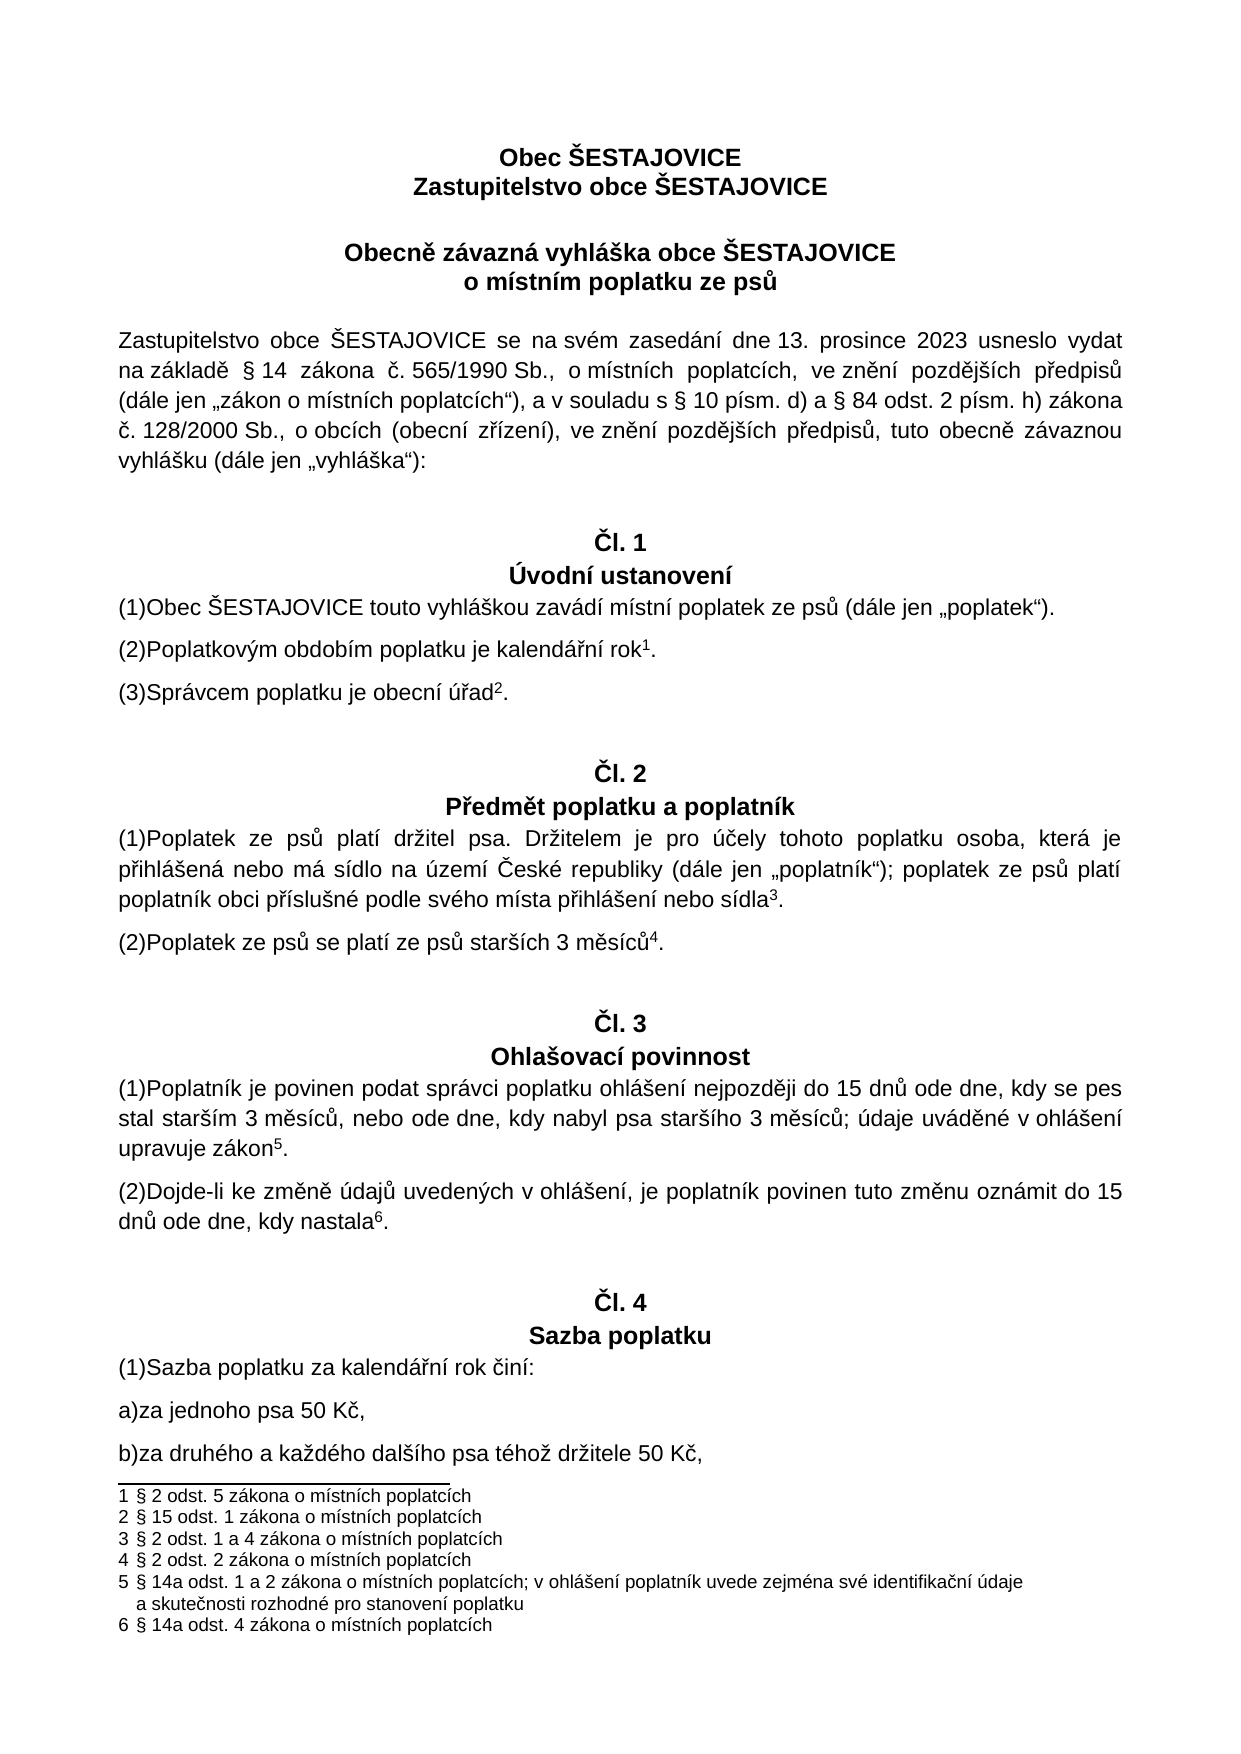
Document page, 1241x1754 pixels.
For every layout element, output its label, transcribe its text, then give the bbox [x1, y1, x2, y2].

list Poplatkovým obdobím poplatku je kalendářní rok. [118, 636, 1122, 663]
list Poplatník je povinen podat správci poplatku ohlášení nejpozději do 15 dnů ode dne, kdy se pes stal starším 3 měsíců, nebo ode dne, kdy nabyl psa staršího 3 měsíců; údaje uváděné v ohlášení upravuje zákon. [118, 1075, 1122, 1162]
subtitle Čl. 4 Sazba poplatku [118, 1288, 1122, 1350]
list za druhého a každého dalšího psa téhož držitele 50 Kč, [118, 1440, 1122, 1466]
list za jednoho psa 50 Kč, [118, 1397, 1122, 1423]
subtitle Čl. 3 Ohlašovací povinnost [118, 1009, 1122, 1071]
subtitle Čl. 1 Úvodní ustanovení [118, 528, 1122, 589]
subtitle Čl. 2 Předmět poplatku a poplatník [118, 759, 1122, 821]
list Správcem poplatku je obecní úřad. [118, 679, 1122, 706]
list § 15 odst. 1 zákona o místních poplatcích [118, 1506, 1122, 1528]
list Dojde-li ke změně údajů uvedených v ohlášení, je poplatník povinen tuto změnu oznámit do 15 dnů ode dne, kdy nastala. [118, 1178, 1122, 1234]
list Sazba poplatku za kalendářní rok činí: [118, 1354, 1122, 1381]
list Poplatek ze psů se platí ze psů starších 3 měsíců. [118, 928, 1122, 955]
list Poplatek ze psů platí držitel psa. Držitelem je pro účely tohoto poplatku osoba, která je přihlášená nebo má sídlo na území České republiky (dále jen „poplatník“); poplatek ze psů platí poplatník obci příslušné podle svého místa přihlášení nebo sídla. [118, 825, 1122, 912]
list § 2 odst. 1 a 4 zákona o místních poplatcích [118, 1528, 1122, 1549]
list § 2 odst. 2 zákona o místních poplatcích [118, 1549, 1122, 1571]
list § 14a odst. 4 zákona o místních poplatcích [118, 1614, 1122, 1635]
list § 14a odst. 1 a 2 zákona o místních poplatcích; v ohlášení poplatník uvede zejména své identifikační údaje a skutečnosti rozhodné pro stanovení poplatku [118, 1571, 1122, 1614]
subtitle Obecně závazná vyhláška obce ŠESTAJOVICE o místním poplatku ze psů [118, 238, 1122, 295]
text Zastupitelstvo obce ŠESTAJOVICE se na svém zasedání dne 13. prosince 2023 usneslo vydat na základě § 14 zákona č. 565/1990 Sb., o místních poplatcích, ve znění pozdějších předpisů (dále jen „zákon o místních poplatcích“), a v souladu s § 10 písm. d) a § 84 odst. 2 písm. h) zákona č. 128/2000 Sb., o obcích (obecní zřízení), ve znění pozdějších předpisů, tuto obecně závaznou vyhlášku (dále jen „vyhláška“): [118, 327, 1122, 474]
text Obec ŠESTAJOVICE Zastupitelstvo obce ŠESTAJOVICE [118, 143, 1122, 201]
list Obec ŠESTAJOVICE touto vyhláškou zavádí místní poplatek ze psů (dále jen „poplatek“). [118, 594, 1122, 620]
list § 2 odst. 5 zákona o místních poplatcích [118, 1484, 1122, 1506]
